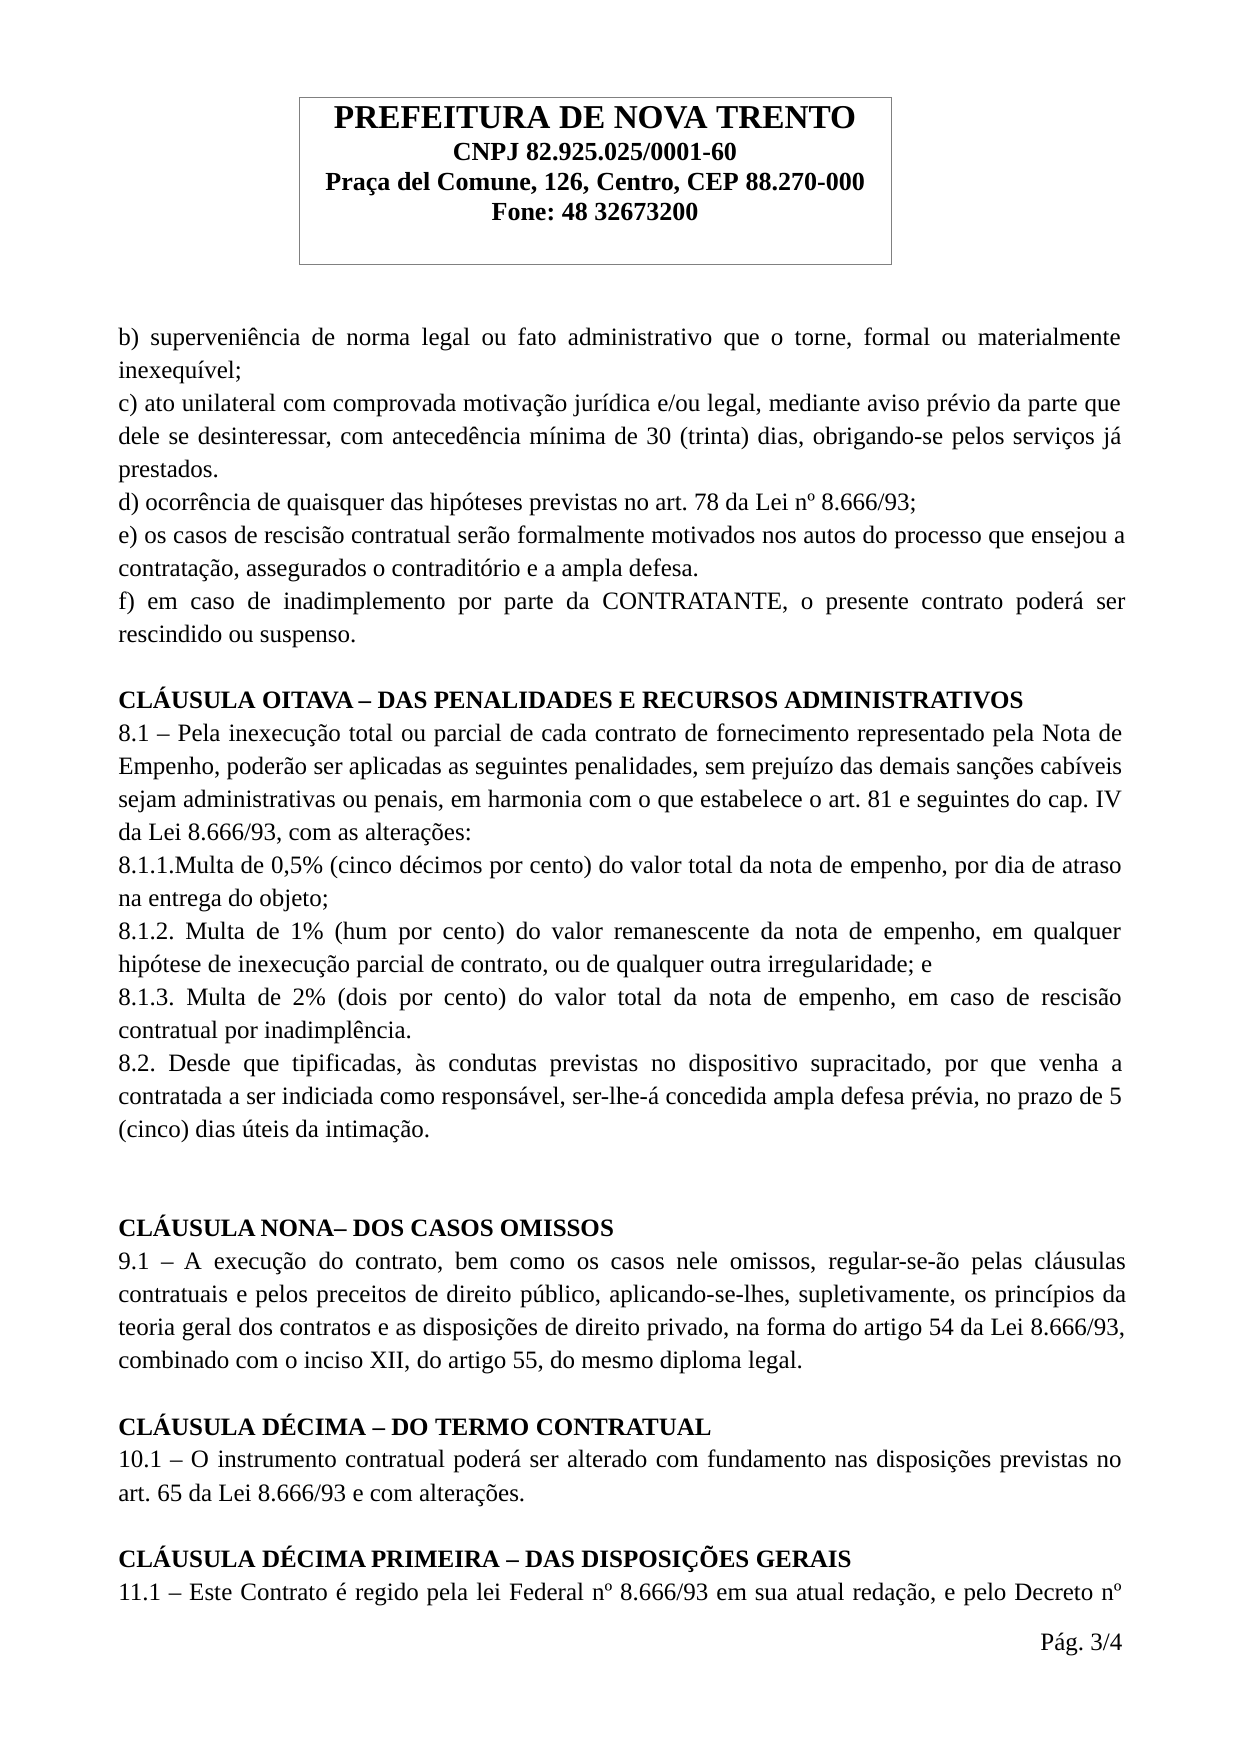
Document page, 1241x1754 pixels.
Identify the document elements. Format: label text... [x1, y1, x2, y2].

text 8.1.3. Multa de 2% (dois por cento) do valor total da nota de empenho, em caso de rescisão contratual por inadimplência. [118, 982, 1122, 1044]
text CLÁUSULA DÉCIMA – DO TERMO CONTRATUAL [118, 1412, 1122, 1440]
text 8.1.2. Multa de 1% (hum por cento) do valor remanescente da nota de empenho, em qualquer hipótese de inexecução parcial de contrato, ou de qualquer outra irregularidade; e [118, 916, 1122, 978]
text b) superveniência de norma legal ou fato administrativo que o torne, formal ou materialmente inexequível; [118, 322, 1122, 384]
text c) ato unilateral com comprovada motivação jurídica e/ou legal, mediante aviso prévio da parte que dele se desinteressar, com antecedência mínima de 30 (trinta) dias, obrigando-se pelos serviços já prestados. [118, 388, 1122, 483]
text 9.1 – A execução do contrato, bem como os casos nele omissos, regular-se-ão pelas cláusulas contratuais e pelos preceitos de direito público, aplicando-se-lhes, supletivamente, os princípios da teoria geral dos contratos e as disposições de direito privado, na forma do artigo 54 da Lei 8.666/93, combinado com o inciso XII, do artigo 55, do mesmo diploma legal. [118, 1246, 1126, 1374]
text 8.2. Desde que tipificadas, às condutas previstas no dispositivo supracitado, por que venha a contratada a ser indiciada como responsável, ser-lhe-á concedida ampla defesa prévia, no prazo de 5 (cinco) dias úteis da intimação. [118, 1048, 1122, 1143]
subtitle CLÁUSULA NONA– DOS CASOS OMISSOS [118, 1213, 1122, 1242]
text d) ocorrência de quaisquer das hipóteses previstas no art. 78 da Lei nº 8.666/93; [118, 487, 1126, 516]
text f) em caso de inadimplemento por parte da CONTRATANTE, o presente contrato poderá ser rescindido ou suspenso. [118, 586, 1126, 648]
text e) os casos de rescisão contratual serão formalmente motivados nos autos do processo que ensejou a contratação, assegurados o contraditório e a ampla defesa. [118, 520, 1126, 582]
text 10.1 – O instrumento contratual poderá ser alterado com fundamento nas disposições previstas no art. 65 da Lei 8.666/93 e com alterações. [118, 1444, 1122, 1506]
text CLÁUSULA DÉCIMA PRIMEIRA – DAS DISPOSIÇÕES GERAIS [118, 1544, 1122, 1572]
subtitle CLÁUSULA OITAVA – DAS PENALIDADES E RECURSOS ADMINISTRATIVOS [118, 685, 1122, 714]
text 11.1 – Este Contrato é regido pela lei Federal nº 8.666/93 em sua atual redação, e pelo Decreto nº [118, 1577, 1122, 1605]
text 8.1.1.Multa de 0,5% (cinco décimos por cento) do valor total da nota de empenho, por dia de atraso na entrega do objeto; [118, 850, 1122, 912]
text 8.1 – Pela inexecução total ou parcial de cada contrato de fornecimento representado pela Nota de Empenho, poderão ser aplicadas as seguintes penalidades, sem prejuízo das demais sanções cabíveis sejam administrativas ou penais, em harmonia com o que estabelece o art. 81 e seguintes do cap. IV da Lei 8.666/93, com as alterações: [118, 718, 1122, 846]
